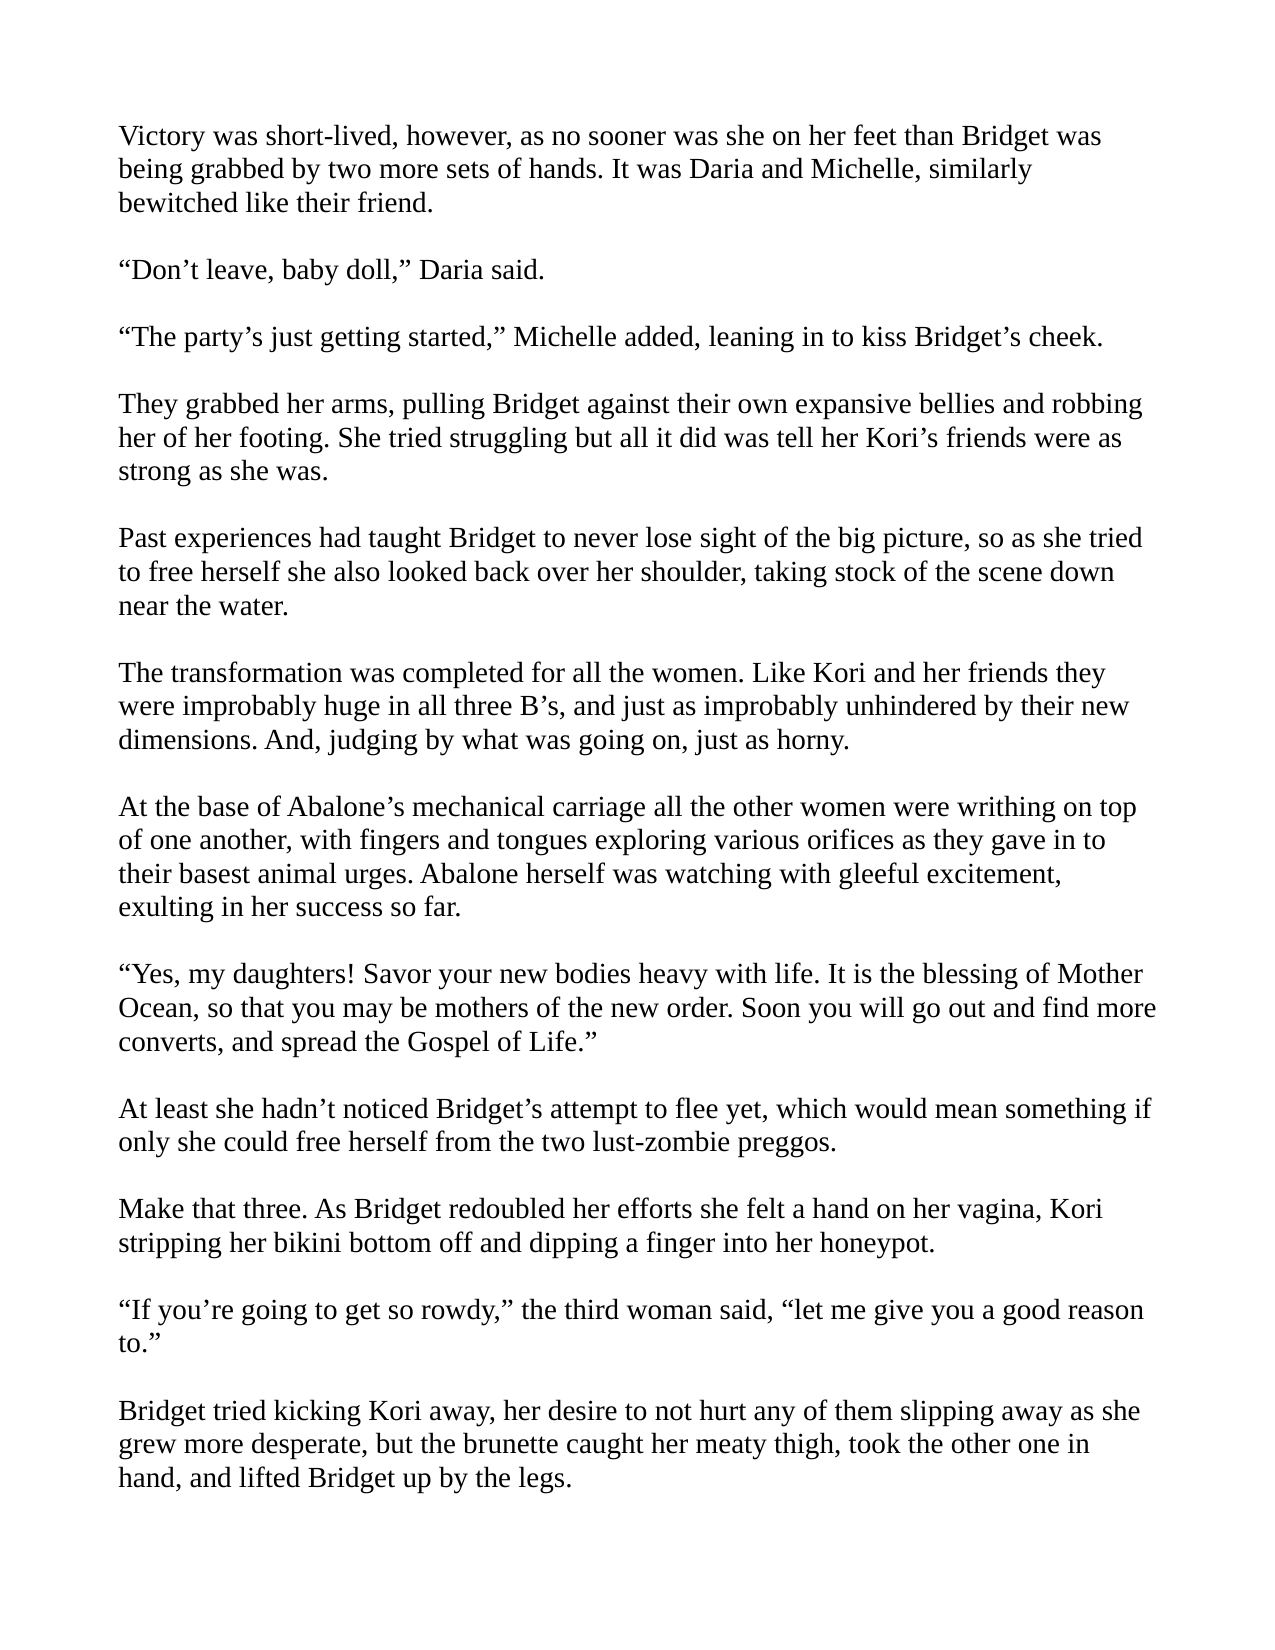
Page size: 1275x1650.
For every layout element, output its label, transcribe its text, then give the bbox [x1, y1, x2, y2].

text Make that three. As Bridget redoubled her efforts she felt a hand on her vagina, Kori stripping her bikini bottom off and dipping a finger into her honeypot. [118, 1191, 1157, 1258]
text “Don’t leave, baby doll,” Daria said. [118, 252, 1157, 286]
text “If you’re going to get so rowdy,” the third woman said, “let me give you a good reason to.” [118, 1292, 1157, 1359]
text At least she hadn’t noticed Bridget’s attempt to flee yet, which would mean something if only she could free herself from the two lust-zombie preggos. [118, 1091, 1157, 1158]
text “Yes, my daughters! Savor your new bodies heavy with life. It is the blessing of Mother Ocean, so that you may be mothers of the new order. Soon you will go out and find more converts, and spread the Gospel of Life.” [118, 957, 1157, 1057]
text Bridget tried kicking Kori away, her desire to not hurt any of them slipping away as she grew more desperate, but the brunette caught her meaty thigh, took the other one in hand, and lifted Bridget up by the legs. [118, 1393, 1157, 1493]
text Victory was short-lived, however, as no sooner was she on her feet than Bridget was being grabbed by two more sets of hands. It was Daria and Michelle, similarly bewitched like their friend. [118, 118, 1157, 219]
text “The party’s just getting started,” Michelle added, leaning in to kiss Bridget’s cheek. [118, 319, 1157, 353]
text They grabbed her arms, pulling Bridget against their own expansive bellies and robbing her of her footing. She tried struggling but all it did was tell her Kori’s friends were as strong as she was. [118, 386, 1157, 487]
text At the base of Abalone’s mechanical carriage all the other women were writhing on top of one another, with fingers and tongues exploring various orifices as they gave in to their basest animal urges. Abalone herself was watching with gleeful excitement, exulting in her success so far. [118, 789, 1157, 923]
text Past experiences had taught Bridget to never lose sight of the big picture, so as she tried to free herself she also looked back over her shoulder, taking stock of the scene down near the water. [118, 521, 1157, 621]
text The transformation was completed for all the women. Like Kori and her friends they were improbably huge in all three B’s, and just as improbably unhindered by their new dimensions. And, judging by what was going on, just as horny. [118, 655, 1157, 755]
